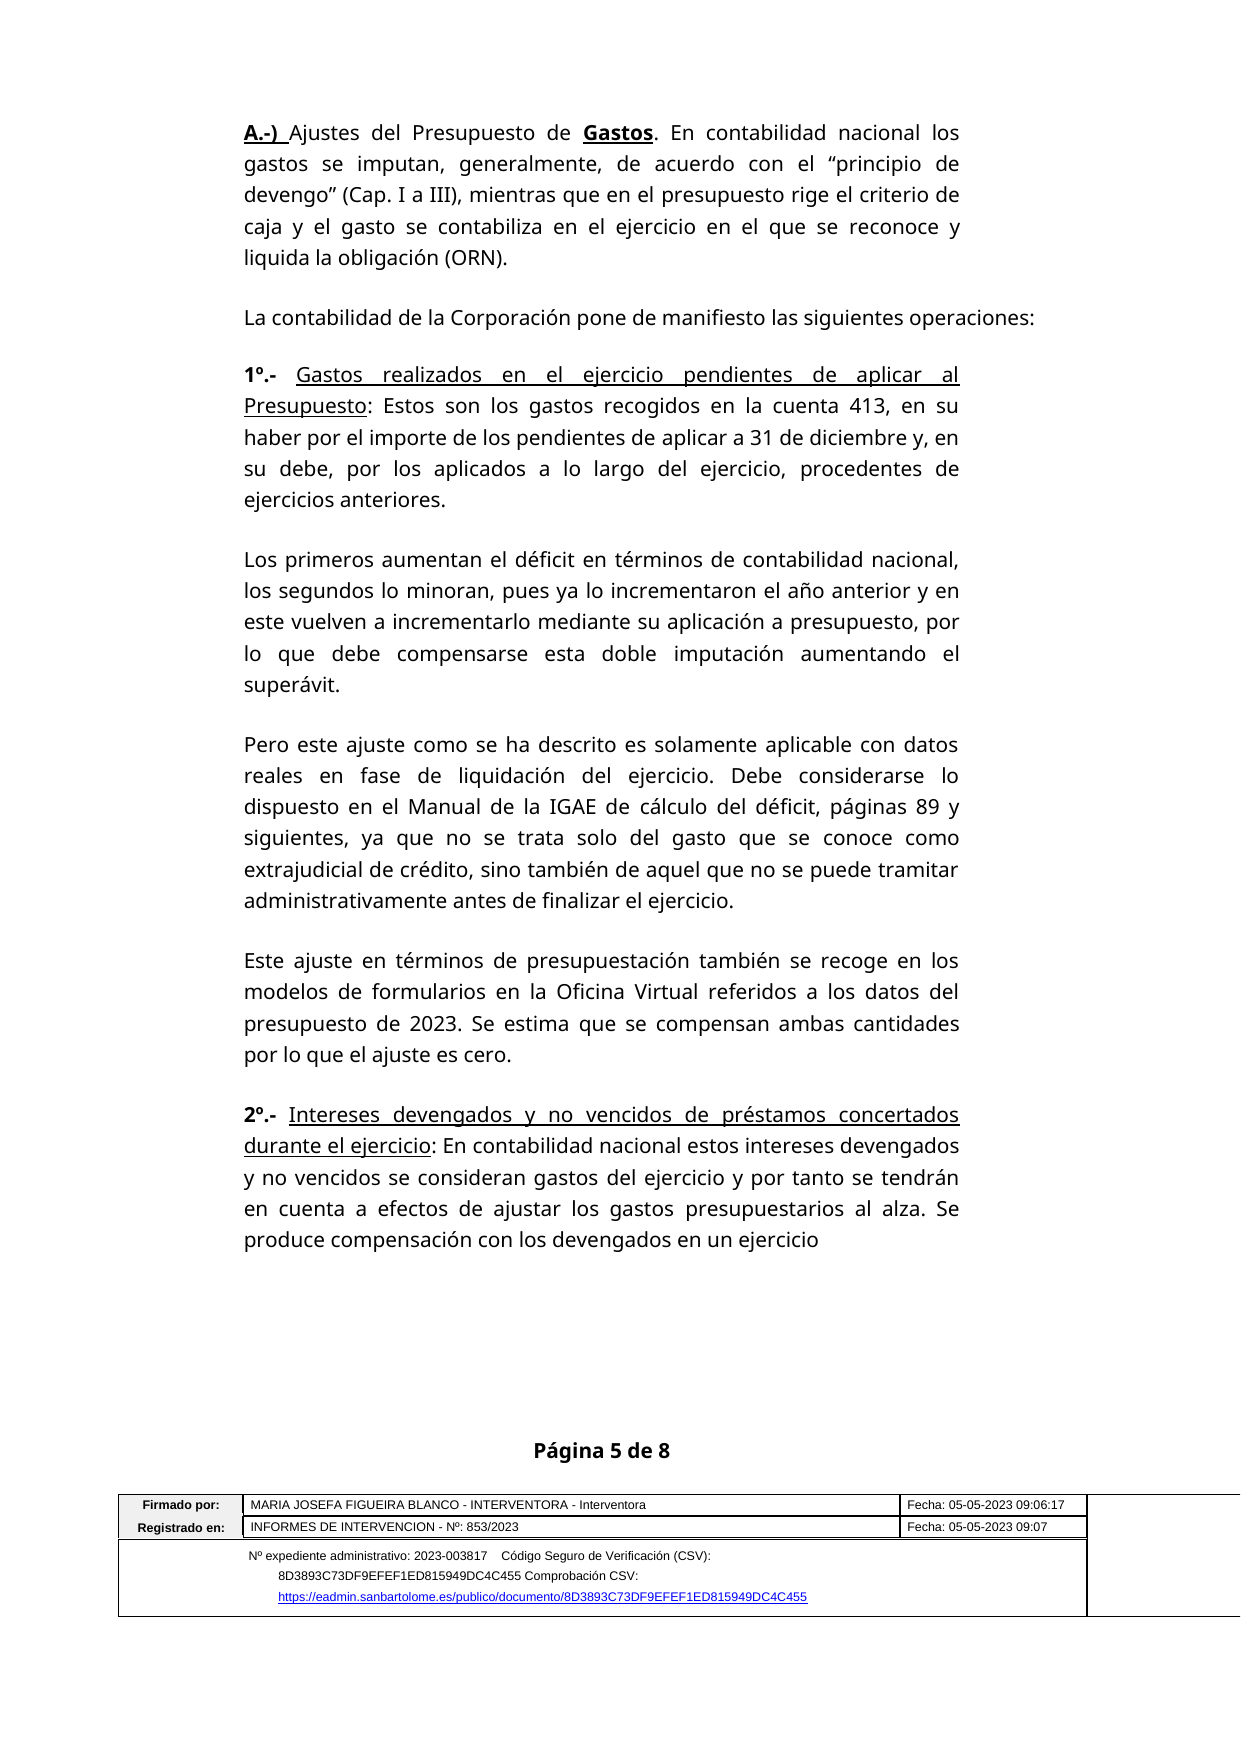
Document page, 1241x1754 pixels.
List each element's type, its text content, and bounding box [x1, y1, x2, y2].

table_cell Fecha: 05-05-2023 09:07 [901, 1517, 1086, 1537]
table_header Firmado por: [119, 1495, 242, 1513]
text 2º.- Intereses devengados y no vencidos de préstamos concertados durante el ejercicio: En contabilidad nacional estos intereses devengados y no vencidos se consideran gastos del ejercicio y por tanto se tendrán en cuenta a efectos de ajustar los gastos presupuestarios al alza. Se produce compensación con los devengados en un ejercicio [243, 1100, 960, 1254]
text Pero este ajuste como se ha descrito es solamente aplicable con datos reales en fase de liquidación del ejercicio. Debe considerarse lo dispuesto en el Manual de la IGAE de cálculo del déficit, páginas 89 y siguientes, ya que no se trata solo del gasto que se conoce como extrajudicial de crédito, sino también de aquel que no se puede tramitar administrativamente antes de finalizar el ejercicio. [243, 730, 960, 914]
text La contabilidad de la Corporación pone de manifiesto las siguientes operaciones: [243, 303, 1122, 332]
table_cell INFORMES DE INTERVENCION - Nº: 853/2023 [244, 1517, 899, 1537]
text A.-) Ajustes del Presupuesto de Gastos. En contabilidad nacional los gastos se imputan, generalmente, de acuerdo con el “principio de devengo” (Cap. I a III), mientras que en el presupuesto rige el criterio de caja y el gasto se contabiliza en el ejercicio en el que se reconoce y liquida la obligación (ORN). [243, 118, 960, 272]
text 1º.- Gastos realizados en el ejercicio pendientes de aplicar al Presupuesto: Estos son los gastos recogidos en la cuenta 413, en su haber por el importe de los pendientes de aplicar a 31 de diciembre y, en su debe, por los aplicados a lo largo del ejercicio, procedentes de ejercicios anteriores. [243, 360, 959, 513]
text Los primeros aumentan el déficit en términos de contabilidad nacional, los segundos lo minoran, pues ya lo incrementaron el año anterior y en este vuelven a incrementarlo mediante su aplicación a presupuesto, por lo que debe compensarse esta doble imputación aumentando el superávit. [243, 545, 960, 698]
text Página 5 de 8 [118, 1436, 1085, 1465]
table_header [1088, 1495, 1240, 1616]
table_header MARIA JOSEFA FIGUEIRA BLANCO - INTERVENTORA - Interventora [244, 1495, 899, 1515]
table_cell Registrado en: [119, 1519, 242, 1535]
text Este ajuste en términos de presupuestación también se recoge en los modelos de formularios en la Oficina Virtual referidos a los datos del presupuesto de 2023. Se estima que se compensan ambas cantidades por lo que el ajuste es cero. [243, 946, 960, 1068]
table_cell Nº expediente administrativo: 2023-003817 Código Seguro de Verificación (CSV): 8D3893C73DF9EFEF1ED815949DC4C455 Comprobación CSV: https://eadmin.sanbartolome.es/publico/documento/8D3893C73DF9EFEF1ED815949DC4C455 [119, 1540, 1086, 1616]
table_header Fecha: 05-05-2023 09:06:17 [901, 1495, 1086, 1515]
